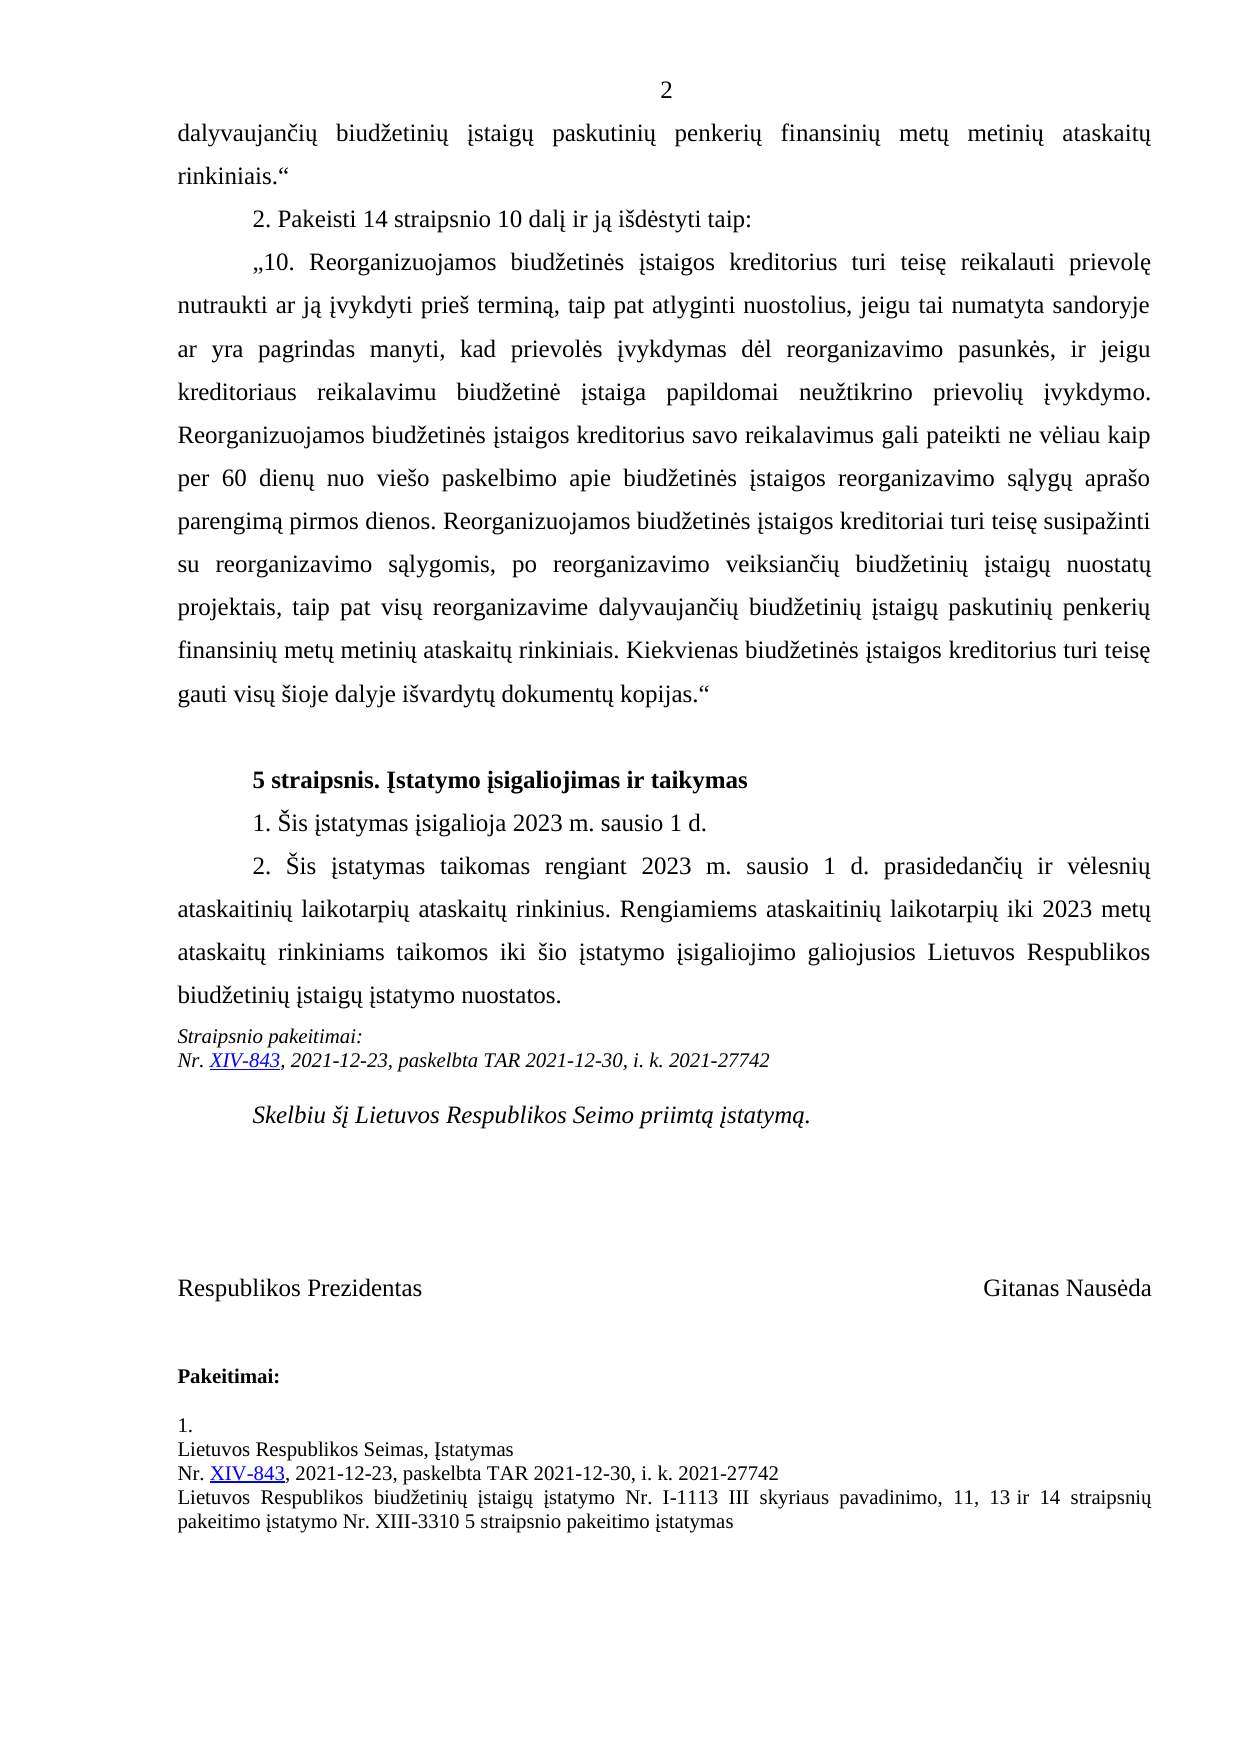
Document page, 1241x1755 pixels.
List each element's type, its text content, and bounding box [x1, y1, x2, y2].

text 1. [177, 1412, 1152, 1437]
text „10. Reorganizuojamos biudžetinės įstaigos kreditorius turi teisę reikalauti prievolę nutraukti ar ją įvykdyti prieš terminą, taip pat atlyginti nuostolius, jeigu tai numatyta sandoryje ar yra pagrindas manyti, kad prievolės įvykdymas dėl reorganizavimo pasunkės, ir jeigu kreditoriaus reikalavimu biudžetinė įstaiga papildomai neužtikrino prievolių įvykdymo. Reorganizuojamos biudžetinės įstaigos kreditorius savo reikalavimus gali pateikti ne vėliau kaip per 60 dienų nuo viešo paskelbimo apie biudžetinės įstaigos reorganizavimo sąlygų aprašo parengimą pirmos dienos. Reorganizuojamos biudžetinės įstaigos kreditoriai turi teisę susipažinti su reorganizavimo sąlygomis, po reorganizavimo veiksiančių biudžetinių įstaigų nuostatų projektais, taip pat visų reorganizavime dalyvaujančių biudžetinių įstaigų paskutinių penkerių finansinių metų metinių ataskaitų rinkiniais. Kiekvienas biudžetinės įstaigos kreditorius turi teisę gauti visų šioje dalyje išvardytų dokumentų kopijas.“ [177, 247, 1152, 707]
text Lietuvos Respublikos Seimas, Įstatymas [177, 1437, 1152, 1461]
text Nr. XIV-843, 2021-12-23, paskelbta TAR 2021-12-30, i. k. 2021-27742 [177, 1461, 1152, 1485]
text Respublikos Prezidentas Gitanas Nausėda [177, 1273, 1152, 1302]
text 1. Šis įstatymas įsigalioja 2023 m. sausio 1 d. [177, 808, 1152, 837]
text Pakeitimai: [177, 1364, 1152, 1388]
text Nr. XIV-843, 2021-12-23, paskelbta TAR 2021-12-30, i. k. 2021-27742 [177, 1048, 1152, 1072]
text Lietuvos Respublikos biudžetinių įstaigų įstatymo Nr. I-1113 III skyriaus pavadinimo, 11, 13 ir 14 straipsnių pakeitimo įstatymo Nr. XIII-3310 5 straipsnio pakeitimo įstatymas [177, 1485, 1152, 1533]
text 2. Šis įstatymas taikomas rengiant 2023 m. sausio 1 d. prasidedančių ir vėlesnių ataskaitinių laikotarpių ataskaitų rinkinius. Rengiamiems ataskaitinių laikotarpių iki 2023 metų ataskaitų rinkiniams taikomos iki šio įstatymo įsigaliojimo galiojusios Lietuvos Respublikos biudžetinių įstaigų įstatymo nuostatos. [177, 851, 1152, 1009]
text Skelbiu šį Lietuvos Respublikos Seimo priimtą įstatymą. [177, 1101, 1152, 1129]
text Straipsnio pakeitimai: [177, 1024, 1152, 1048]
text 2. Pakeisti 14 straipsnio 10 dalį ir ją išdėstyti taip: [177, 204, 1152, 233]
text 5 straipsnis. Įstatymo įsigaliojimas ir taikymas [177, 765, 1152, 794]
text dalyvaujančių biudžetinių įstaigų paskutinių penkerių finansinių metų metinių ataskaitų rinkiniais.“ [177, 118, 1152, 190]
